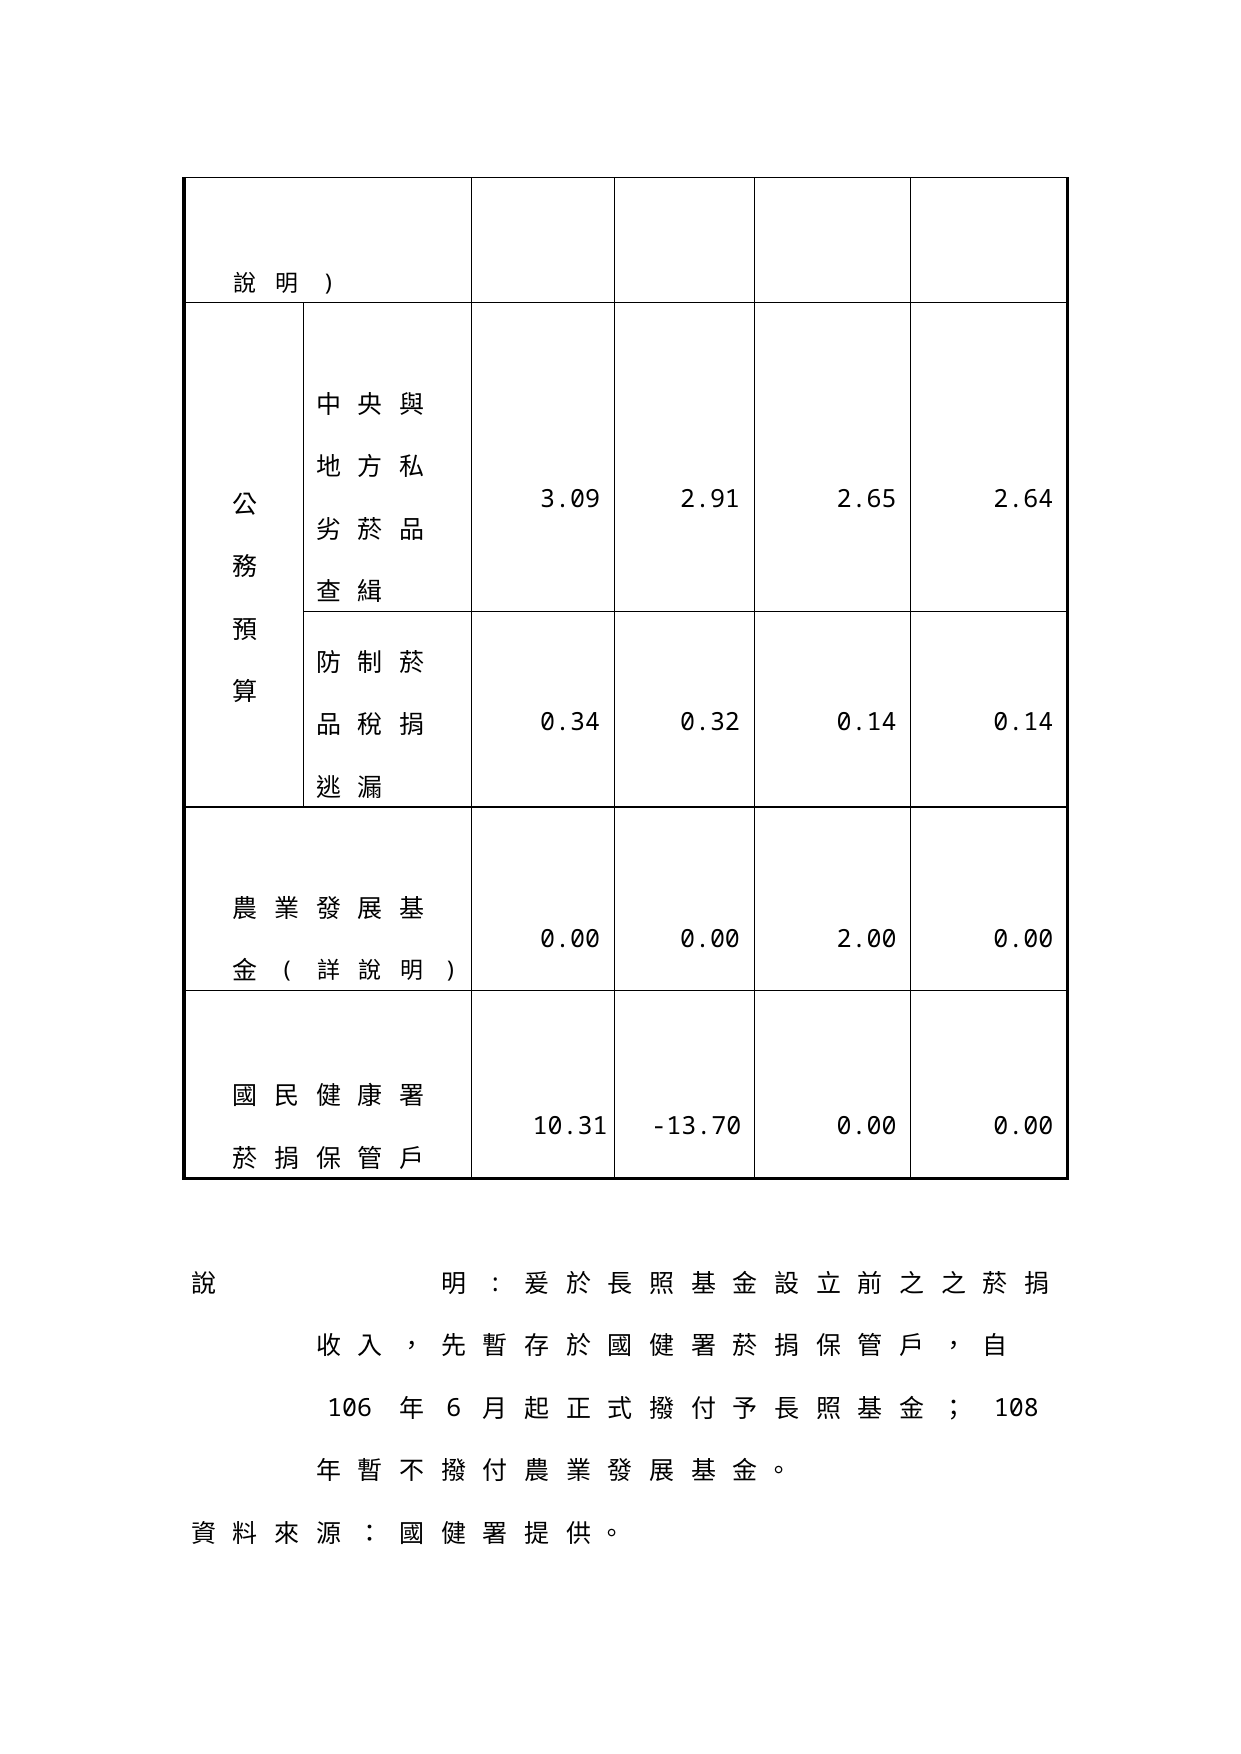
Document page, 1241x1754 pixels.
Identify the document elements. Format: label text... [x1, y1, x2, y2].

table_cell 0.32 [615, 612, 754, 806]
table_cell 0.00 [472, 808, 614, 990]
text 資料來源：國健署提供。 [183, 1490, 1058, 1552]
table_cell 0.00 [911, 991, 1066, 1177]
table_cell 農業發展基金(詳說明) [186, 808, 471, 990]
table_cell 2.00 [755, 808, 910, 990]
table_cell [911, 178, 1066, 302]
table_cell [472, 178, 614, 302]
table_cell 中央與地方私劣菸品查緝 [304, 303, 471, 611]
table_cell 國民健康署菸捐保管戶 [186, 991, 471, 1177]
table_cell 10.31 [472, 991, 614, 1177]
table_cell 0.34 [472, 612, 614, 806]
table_cell 2.64 [911, 303, 1066, 611]
table_cell 3.09 [472, 303, 614, 611]
table_cell 2.65 [755, 303, 910, 611]
table_cell 2.91 [615, 303, 754, 611]
table_cell 公務預算 [186, 303, 303, 806]
table_cell 0.14 [755, 612, 910, 806]
table_cell -13.70 [615, 991, 754, 1177]
table_cell 說明) [186, 178, 471, 302]
table_cell 防制菸品稅捐逃漏 [304, 612, 471, 806]
text 說 明:爰於長照基金設立前之之菸捐收入，先暫存於國健署菸捐保管戶，自106年6月起正式撥付予長照基金；108年暫不撥付農業發展基金。 [183, 1240, 1058, 1490]
table_cell 0.14 [911, 612, 1066, 806]
table_cell 0.00 [755, 991, 910, 1177]
table_cell 0.00 [911, 808, 1066, 990]
table_cell [755, 178, 910, 302]
table_cell [615, 178, 754, 302]
table_cell 0.00 [615, 808, 754, 990]
